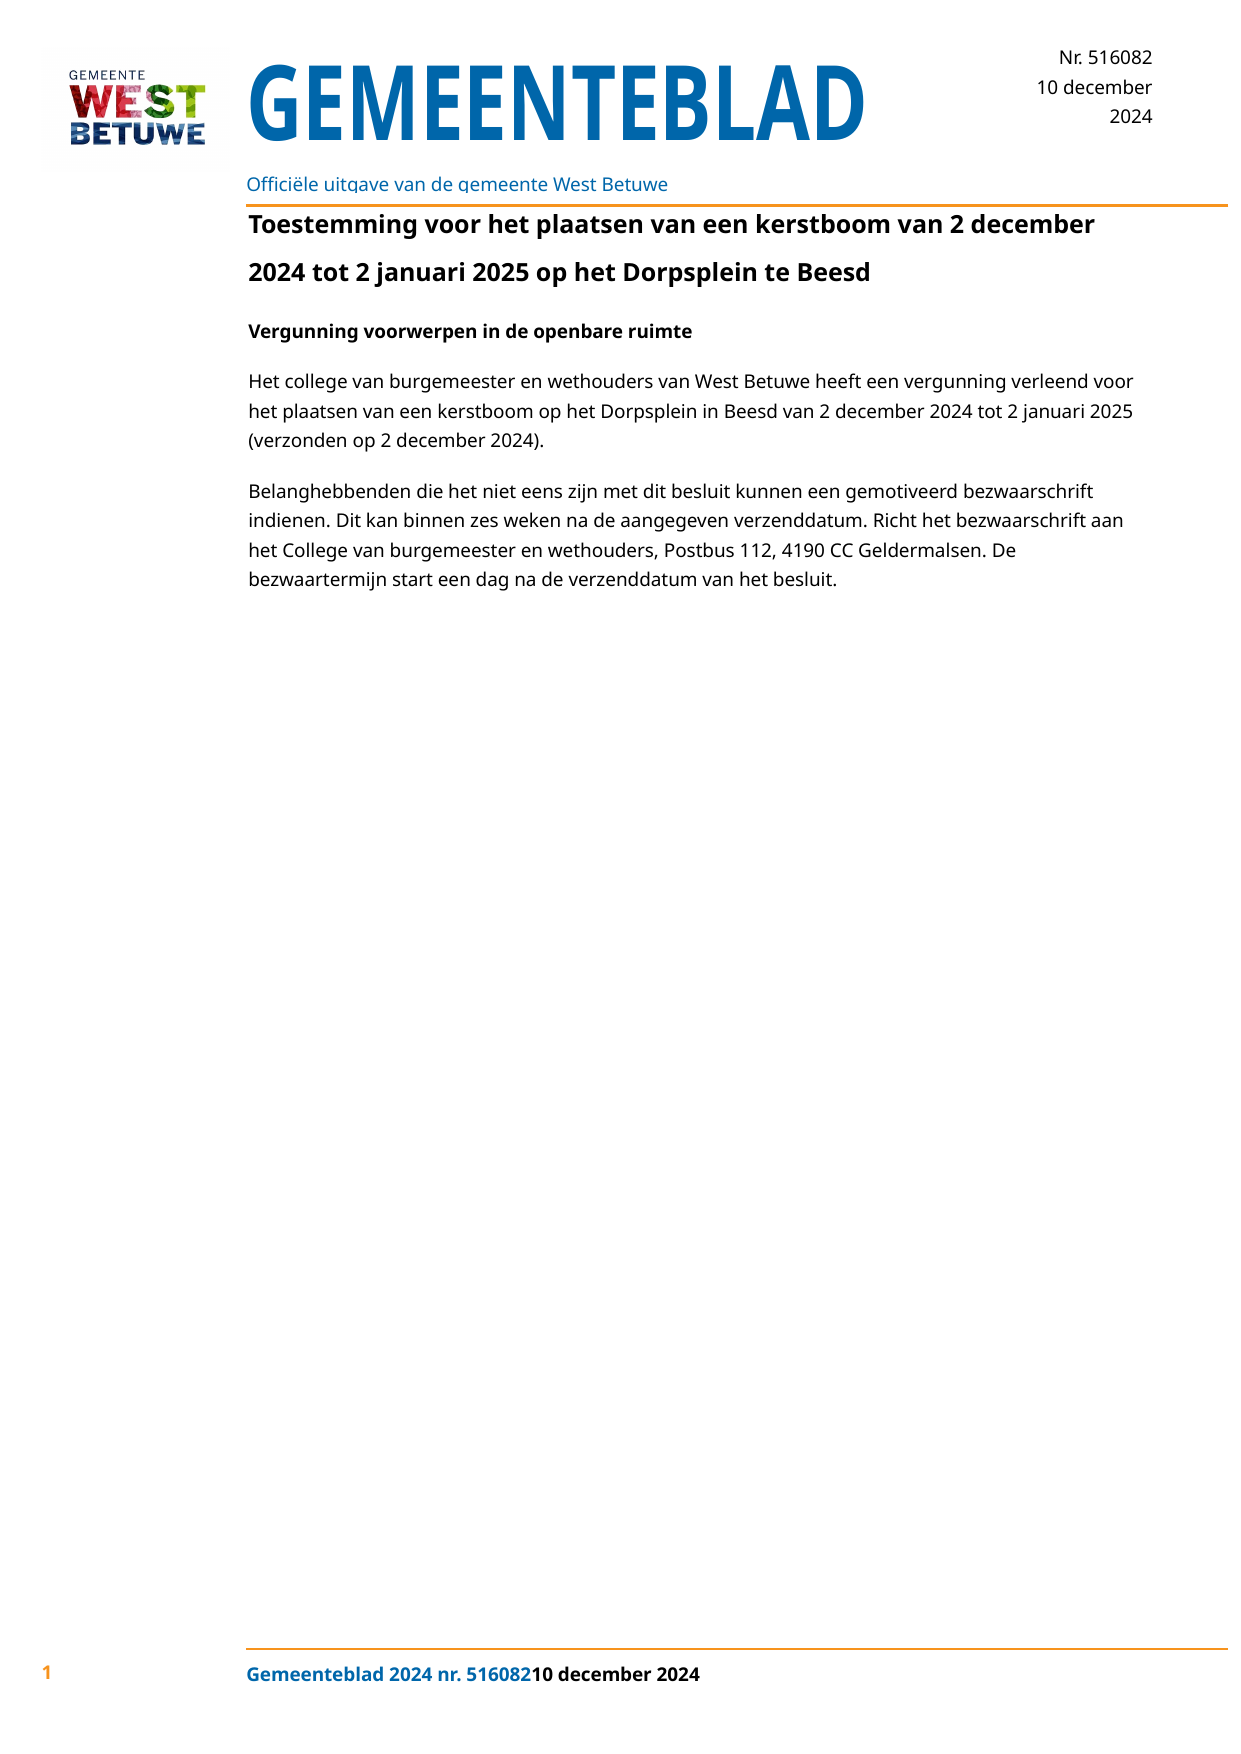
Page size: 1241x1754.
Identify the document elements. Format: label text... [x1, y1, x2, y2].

text Het college van burgemeester en wethouders van West Betuwe heeft een vergunning verleend voor het plaatsen van een kerstboom op het Dorpsplein in Beesd van 2 december 2024 tot 2 januari 2025 (verzonden op 2 december 2024). [248, 368, 1152, 453]
text Belanghebbenden die het niet eens zijn met dit besluit kunnen een gemotiveerd bezwaarschrift indienen. Dit kan binnen zes weken na de aangegeven verzenddatum. Richt het bezwaarschrift aan het College van burgemeester en wethouders, Postbus 112, 4190 CC Geldermalsen. De bezwaartermijn start een dag na de verzenddatum van het besluit. [248, 478, 1152, 592]
text Toestemming voor het plaatsen van een kerstboom van 2 december 2024 tot 2 januari 2025 op het Dorpsplein te Beesd [248, 207, 1152, 288]
text Vergunning voorwerpen in de openbare ruimte [248, 318, 1152, 344]
picture [41, 47, 231, 172]
